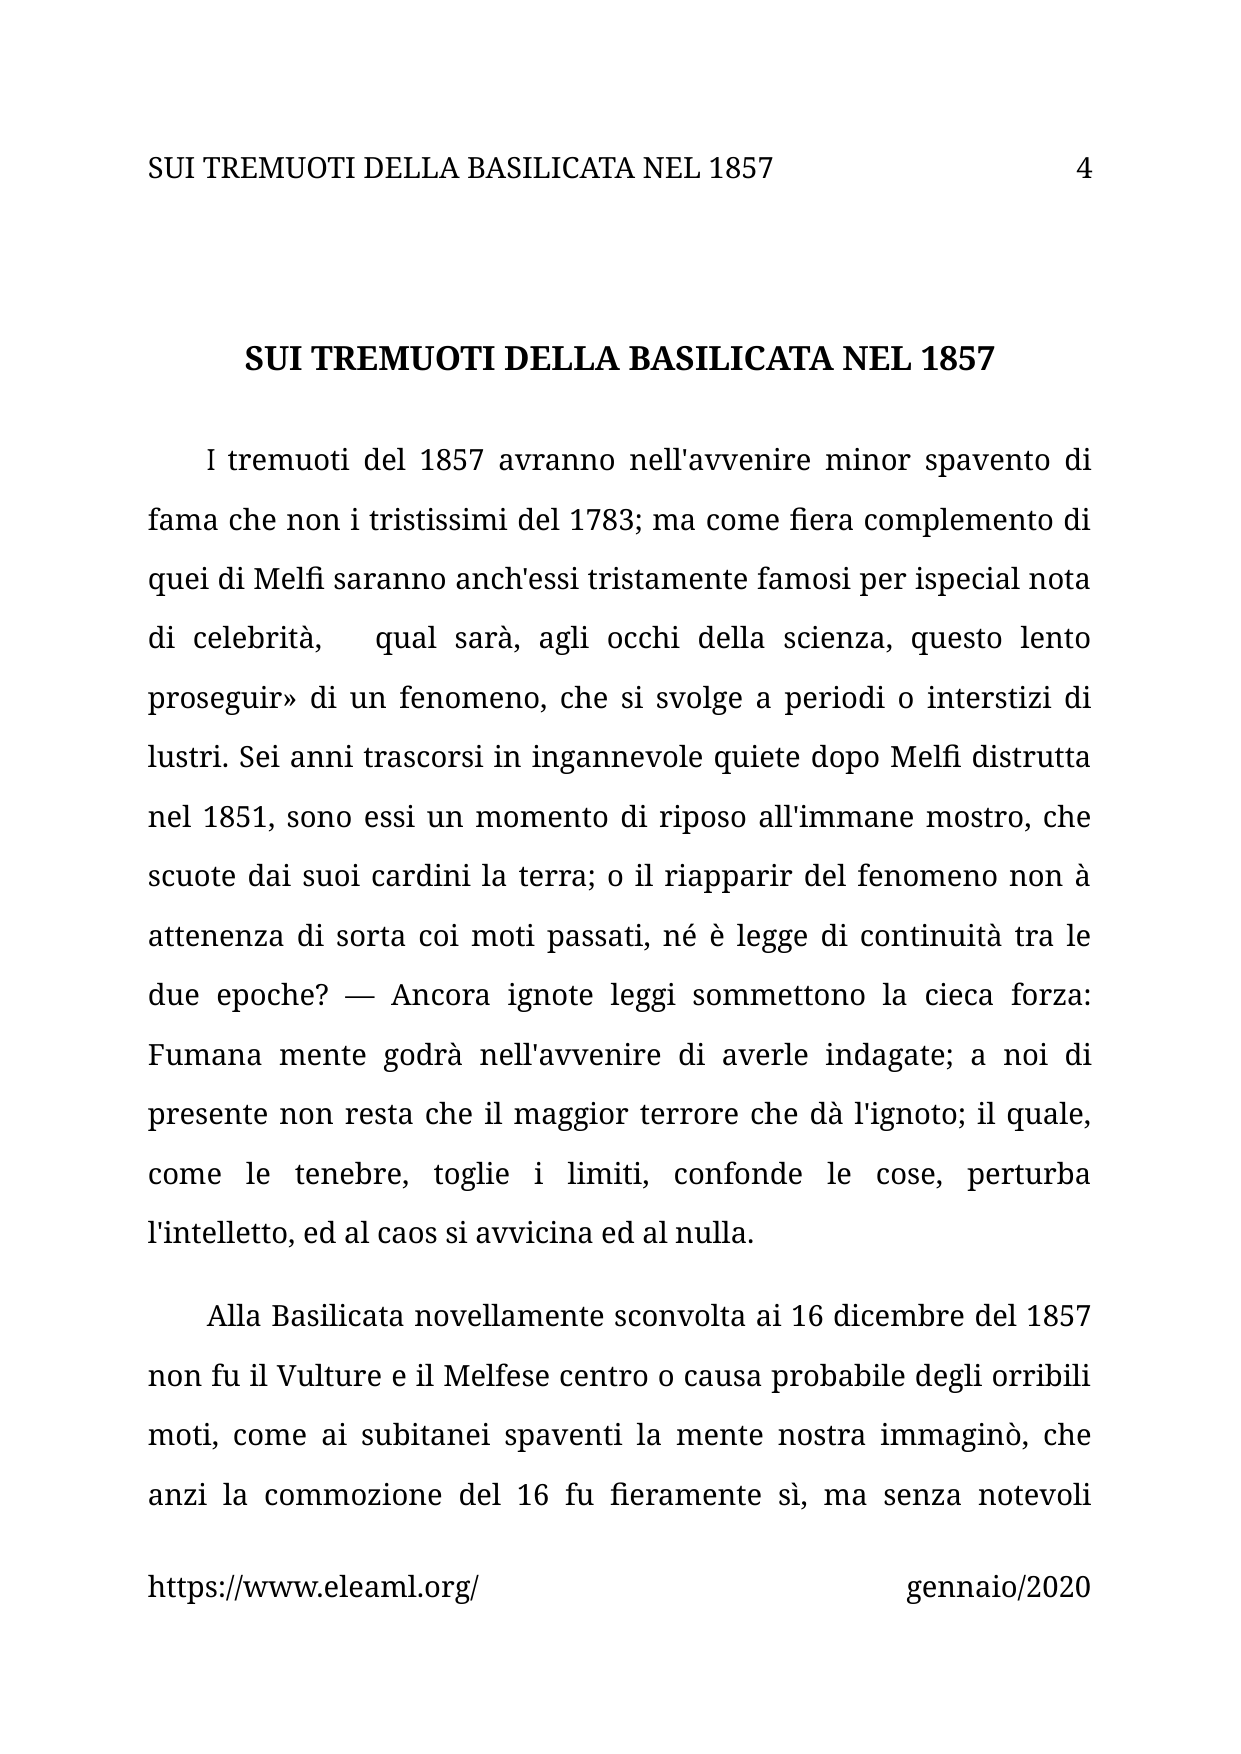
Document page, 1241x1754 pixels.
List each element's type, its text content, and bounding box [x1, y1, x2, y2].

subtitle SUI TREMUOTI DELLA BASILICATA NEL 1857 [148, 335, 1093, 380]
text Alla Basilicata novellamente sconvolta ai 16 dicembre del 1857 non fu il Vulture e il Melfese centro o causa probabile degli orribili moti, come ai subitanei spaventi la mente nostra immaginò, che anzi la commozione del 16 fu fieramente sì, ma senza notevoli [148, 1296, 1093, 1514]
text I tremuoti del 1857 avranno nell'avvenire minor spavento di fama che non i tristissimi del 1783; ma come fiera complemento di quei di Melfi saranno anch'essi tristamente famosi per ispecial nota di celebrità, qual sarà, agli occhi della scienza, questo lento proseguir» di un fenomeno, che si svolge a periodi o interstizi di lustri. Sei anni trascorsi in ingannevole quiete dopo Melfi distrutta nel 1851, sono essi un momento di riposo all'immane mostro, che scuote dai suoi cardini la terra; o il riapparir del fenomeno non à attenenza di sorta coi moti passati, né è legge di continuità tra le due epoche? — Ancora ignote leggi sommettono la cieca forza: Fumana mente godrà nell'avvenire di averle indagate; a noi di presente non resta che il maggior terrore che dà l'ignoto; il quale, come le tenebre, toglie i limiti, confonde le cose, perturba l'intelletto, ed al caos si avvicina ed al nulla. [148, 439, 1093, 1252]
